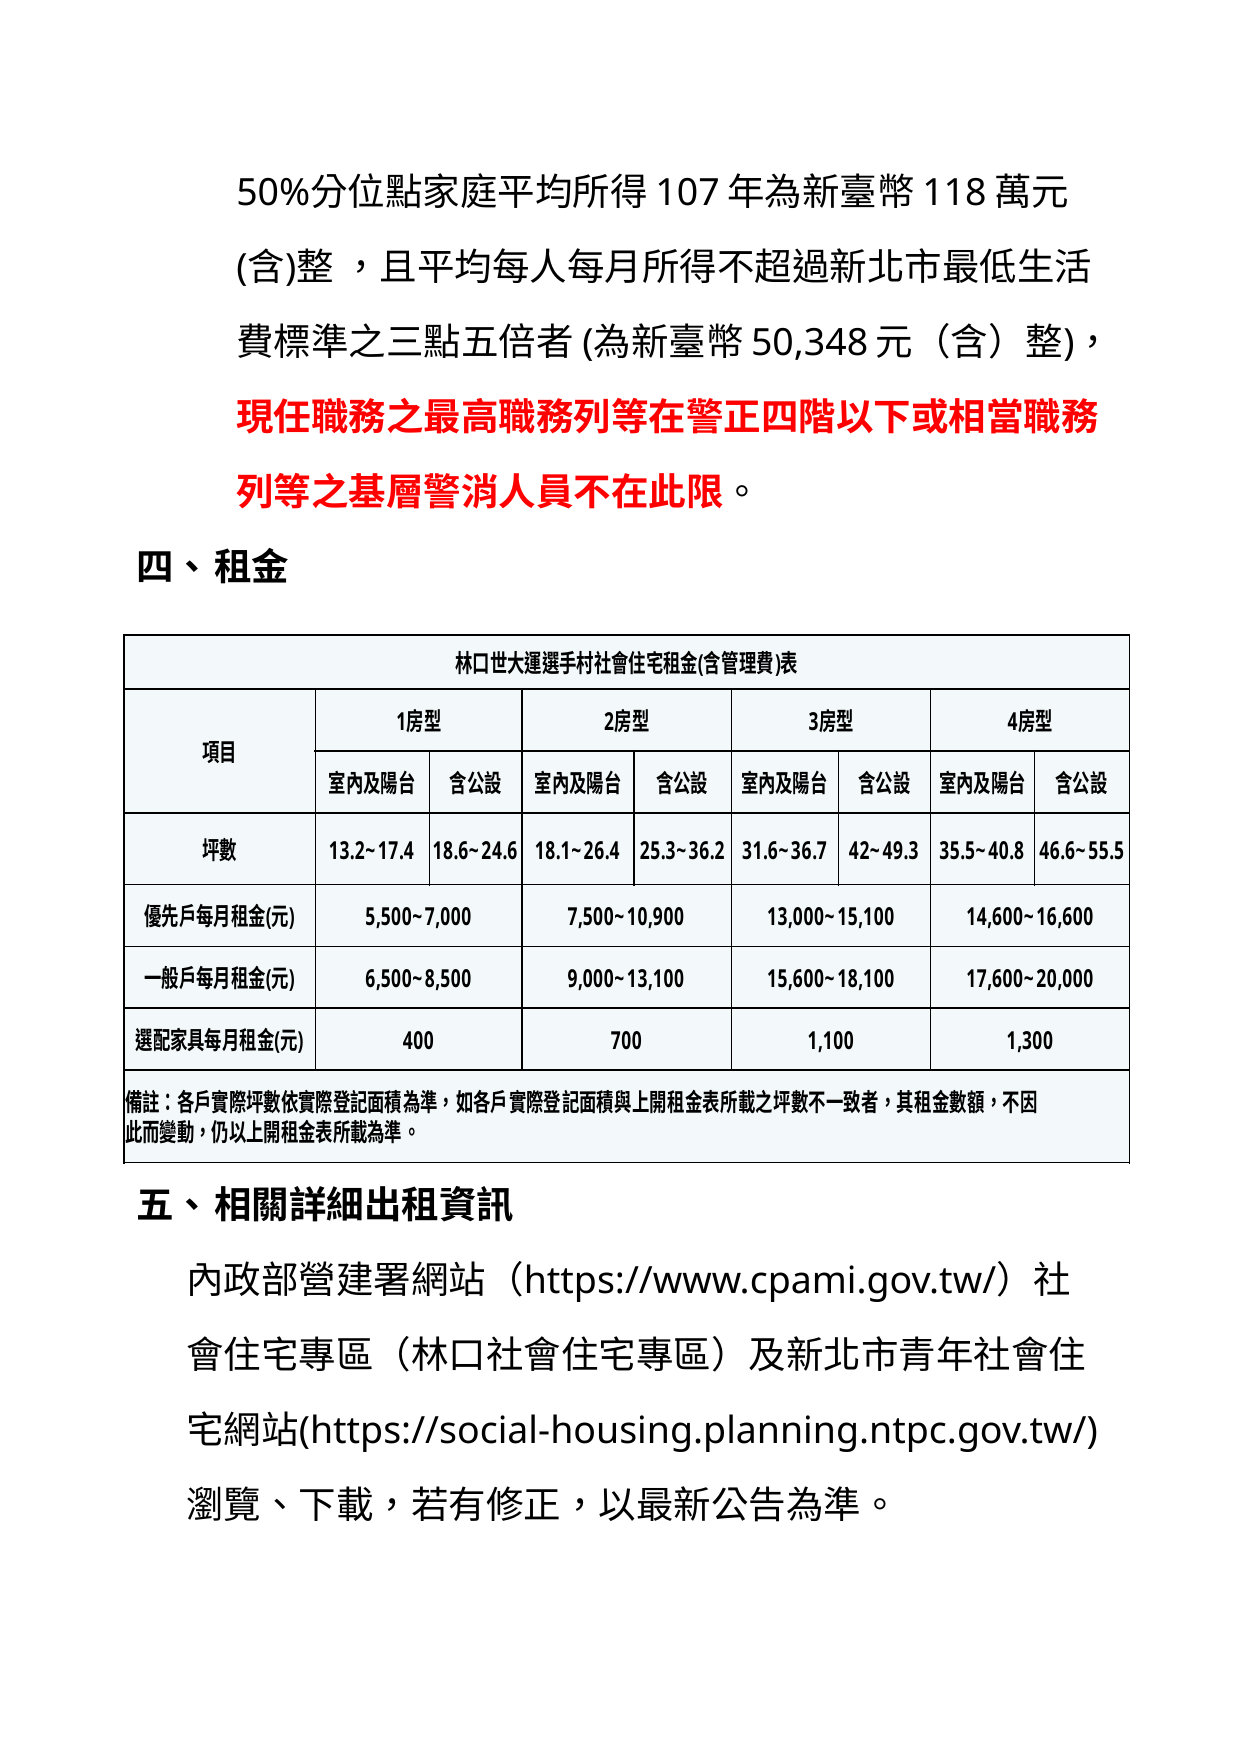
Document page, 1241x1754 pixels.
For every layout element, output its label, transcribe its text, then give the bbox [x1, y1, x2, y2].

list 相關詳細出租資訊 [136, 1163, 1104, 1233]
list 租金 [136, 521, 1104, 596]
list 家庭成員年度綜合所得稅各類所得，低於新北市50%分位點家庭平均所得107年為新臺幣118萬元(含)整 ，且平均每人每月所得不超過新北市最低生活費標準之三點五倍者 (為新臺幣50,348元（含）整)，現任職務之最高職務列等在警正四階以下或相當職務列等之基層警消人員不在此限。 [186, 146, 1104, 521]
list 內政部營建署網站（https://www.cpami.gov.tw/）社會住宅專區（林口社會住宅專區）及新北市青年社會住宅網站(https://social-housing.planning.ntpc.gov.tw/)瀏覽、下載，若有修正，以最新公告為準。 [186, 1233, 1104, 1533]
